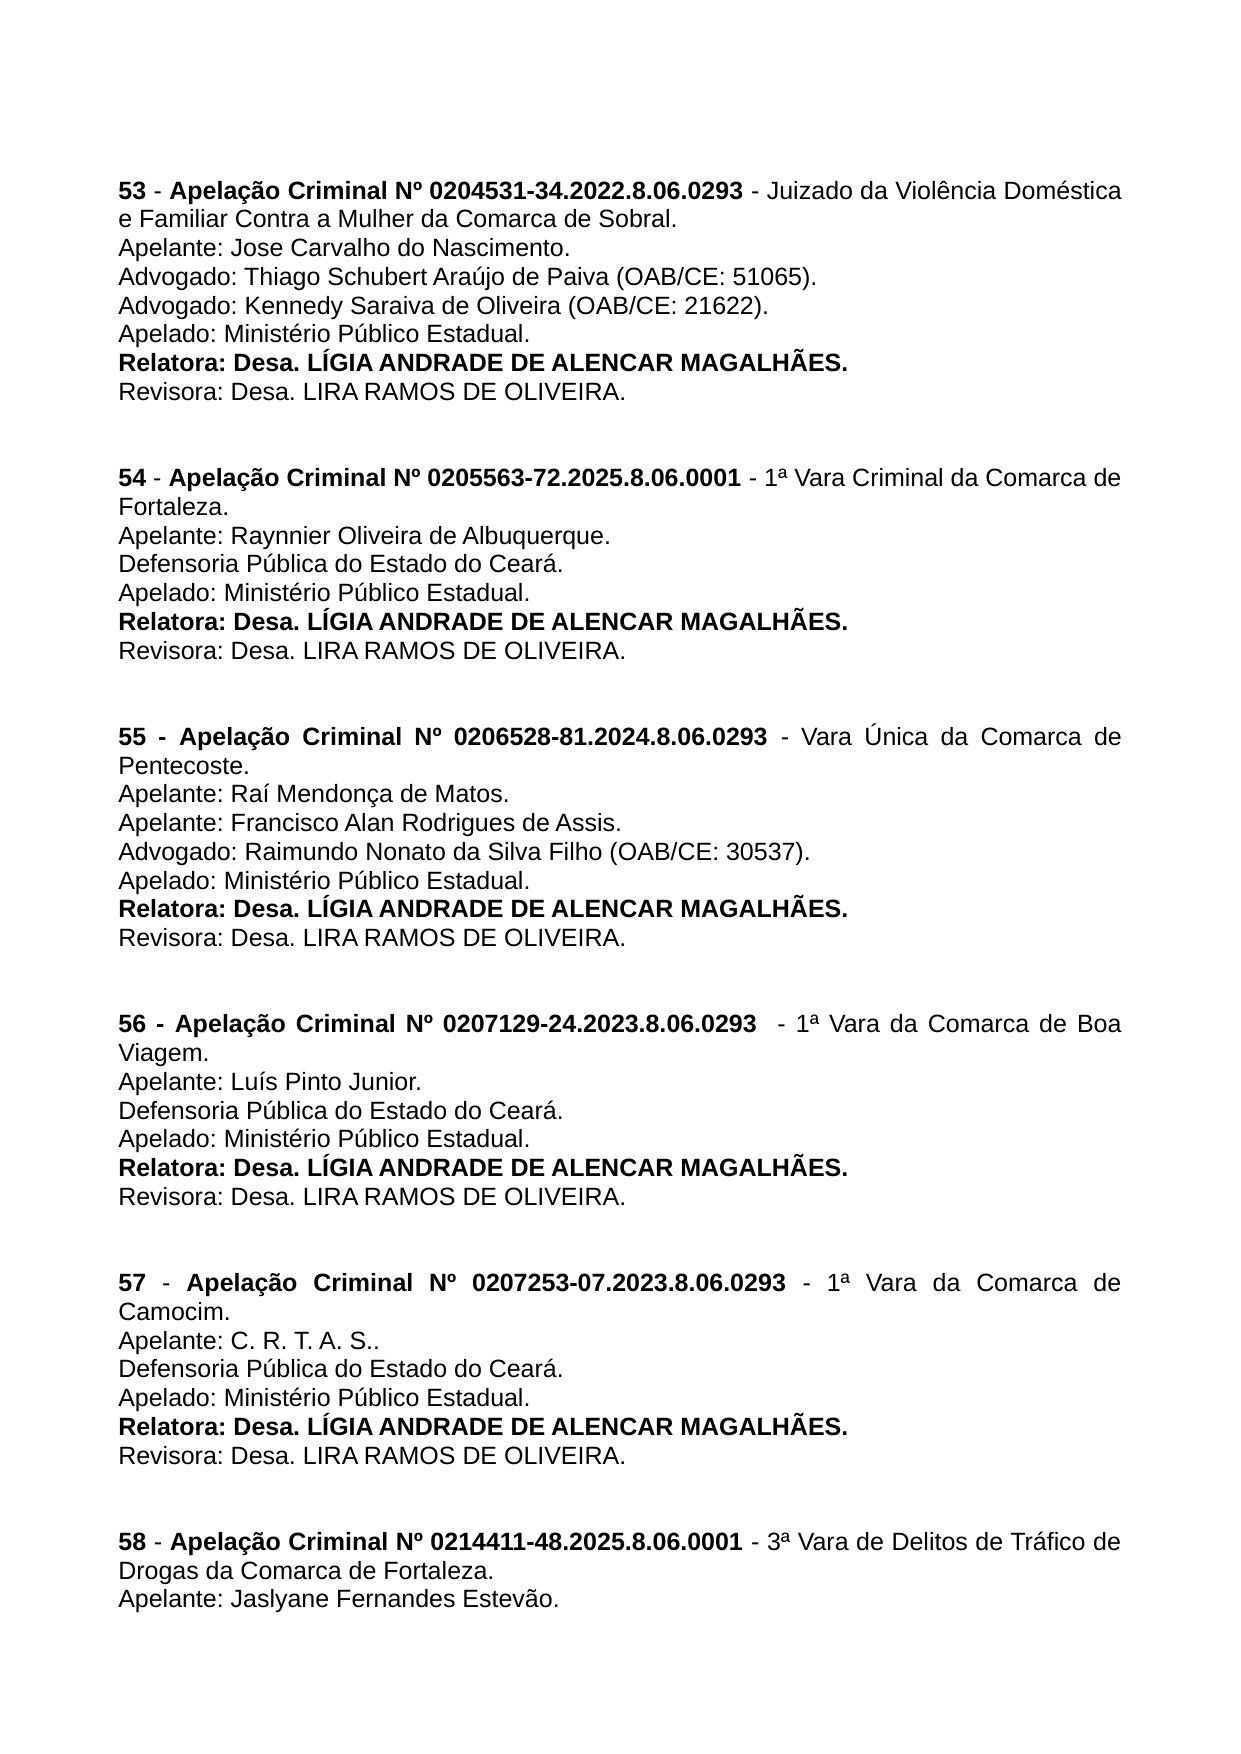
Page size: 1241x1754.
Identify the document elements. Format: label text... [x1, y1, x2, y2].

text Revisora: Desa. LIRA RAMOS DE OLIVEIRA. [118, 636, 1122, 664]
text Relatora: Desa. LÍGIA ANDRADE DE ALENCAR MAGALHÃES. [118, 1153, 1122, 1182]
text Apelante: Jose Carvalho do Nascimento. [118, 233, 1122, 262]
text 58 - Apelação Criminal Nº 0214411-48.2025.8.06.0001 - 3ª Vara de Delitos de Tráfico de Drogas da Comarca de Fortaleza. [118, 1527, 1122, 1584]
text 57 - Apelação Criminal Nº 0207253-07.2023.8.06.0293 - 1ª Vara da Comarca de Camocim. [118, 1268, 1122, 1326]
text Apelante: Luís Pinto Junior. [118, 1067, 1122, 1096]
text Apelante: Raynnier Oliveira de Albuquerque. [118, 521, 1122, 549]
text Apelado: Ministério Público Estadual. [118, 319, 1122, 348]
text 54 - Apelação Criminal Nº 0205563-72.2025.8.06.0001 - 1ª Vara Criminal da Comarca de Fortaleza. [118, 463, 1122, 521]
text Revisora: Desa. LIRA RAMOS DE OLIVEIRA. [118, 923, 1122, 952]
text Revisora: Desa. LIRA RAMOS DE OLIVEIRA. [118, 1182, 1122, 1211]
text 55 - Apelação Criminal Nº 0206528-81.2024.8.06.0293 - Vara Única da Comarca de Pentecoste. [118, 722, 1122, 779]
text Defensoria Pública do Estado do Ceará. [118, 549, 1122, 578]
text Advogado: Raimundo Nonato da Silva Filho (OAB/CE: 30537). [118, 837, 1122, 866]
text Relatora: Desa. LÍGIA ANDRADE DE ALENCAR MAGALHÃES. [118, 348, 1122, 377]
text Advogado: Kennedy Saraiva de Oliveira (OAB/CE: 21622). [118, 291, 1122, 319]
text Apelado: Ministério Público Estadual. [118, 1124, 1122, 1153]
text 53 - Apelação Criminal Nº 0204531-34.2022.8.06.0293 - Juizado da Violência Doméstica e Familiar Contra a Mulher da Comarca de Sobral. [118, 176, 1122, 233]
text Advogado: Thiago Schubert Araújo de Paiva (OAB/CE: 51065). [118, 262, 1122, 291]
text Revisora: Desa. LIRA RAMOS DE OLIVEIRA. [118, 377, 1122, 406]
text Apelado: Ministério Público Estadual. [118, 578, 1122, 607]
text 56 - Apelação Criminal Nº 0207129-24.2023.8.06.0293 - 1ª Vara da Comarca de Boa Viagem. [118, 1009, 1122, 1067]
text Relatora: Desa. LÍGIA ANDRADE DE ALENCAR MAGALHÃES. [118, 1412, 1122, 1441]
text Apelado: Ministério Público Estadual. [118, 866, 1122, 894]
text Apelante: Jaslyane Fernandes Estevão. [118, 1584, 1122, 1613]
text Apelante: Raí Mendonça de Matos. [118, 779, 1122, 808]
text Relatora: Desa. LÍGIA ANDRADE DE ALENCAR MAGALHÃES. [118, 607, 1122, 636]
text Apelado: Ministério Público Estadual. [118, 1383, 1122, 1412]
text Revisora: Desa. LIRA RAMOS DE OLIVEIRA. [118, 1441, 1122, 1469]
text Defensoria Pública do Estado do Ceará. [118, 1354, 1122, 1383]
text Apelante: C. R. T. A. S.. [118, 1326, 1122, 1354]
text Defensoria Pública do Estado do Ceará. [118, 1096, 1122, 1124]
text Relatora: Desa. LÍGIA ANDRADE DE ALENCAR MAGALHÃES. [118, 894, 1122, 923]
text Apelante: Francisco Alan Rodrigues de Assis. [118, 808, 1122, 837]
